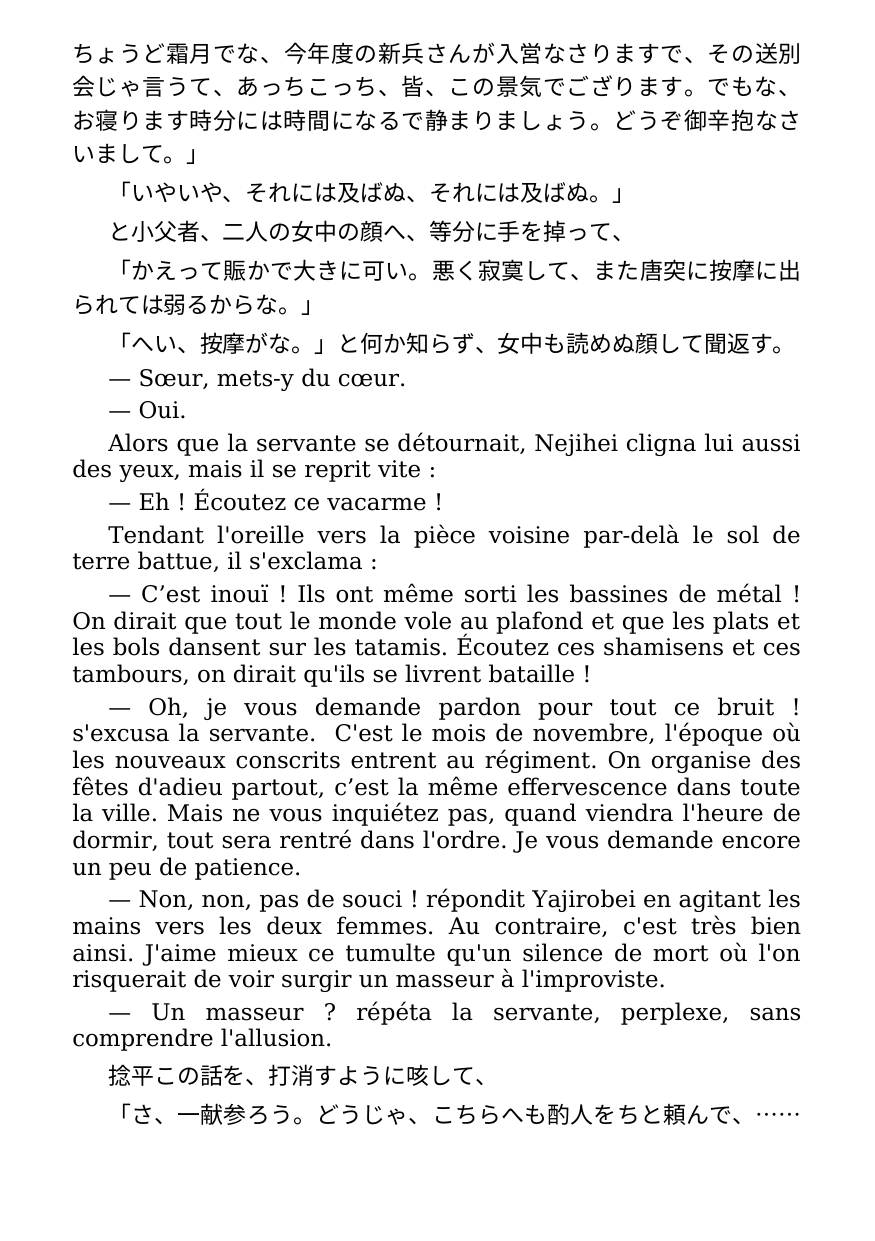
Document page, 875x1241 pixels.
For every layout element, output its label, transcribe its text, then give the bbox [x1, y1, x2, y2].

text 「さ、一献参ろう。どうじゃ、こちらへも酌人をちと頼んで、…… [72, 1097, 802, 1131]
text Tendant l'oreille vers la pièce voisine par-delà le sol de terre battue, il s'exclama : [72, 522, 802, 575]
text 捻平この話を、打消すように咳して、 [72, 1058, 802, 1091]
text — Non, non, pas de souci ! répondit Yajirobei en agitant les mains vers les deux femmes. Au contraire, c'est très bien ainsi. J'aime mieux ce tumulte qu'un silence de mort où l'on risquerait de voir surgir un masseur à l'improviste. [72, 886, 802, 993]
text 「へい、按摩がな。」と何か知らず、女中も読めぬ顔して聞返す。 [72, 326, 802, 359]
text と小父者、二人の女中の顔へ、等分に手を掉って、 [72, 214, 802, 247]
text — Un masseur ? répéta la servante, perplexe, sans comprendre l'allusion. [72, 999, 802, 1052]
text — Oh, je vous demande pardon pour tout ce bruit ! s'excusa la servante. C'est le mois de novembre, l'époque où les nouveaux conscrits entrent au régiment. On organise des fêtes d'adieu partout, c’est la même effervescence dans toute la ville. Mais ne vous inquiétez pas, quand viendra l'heure de dormir, tout sera rentré dans l'ordre. Je vous demande encore un peu de patience. [72, 694, 802, 880]
text — Sœur, mets-y du cœur. [72, 365, 802, 391]
text ちょうど霜月でな、今年度の新兵さんが入営なさりますで、その送別会じゃ言うて、あっちこっち、皆、この景気でござります。でもな、お寝ります時分には時間になるで静まりましょう。どうぞ御辛抱なさいまして。」 [72, 36, 802, 169]
text — Eh ! Écoutez ce vacarme ! [72, 489, 802, 516]
text 「いやいや、それには及ばぬ、それには及ばぬ。」 [72, 175, 802, 208]
text — Oui. [72, 397, 802, 424]
text — C’est inouï ! Ils ont même sorti les bassines de métal ! On dirait que tout le monde vole au plafond et que les plats et les bols dansent sur les tatamis. Écoutez ces shamisens et ces tambours, on dirait qu'ils se livrent bataille ! [72, 581, 802, 688]
text Alors que la servante se détournait, Nejihei cligna lui aussi des yeux, mais il se reprit vite : [72, 430, 802, 483]
text 「かえって賑かで大きに可い。悪く寂寞して、また唐突に按摩に出られては弱るからな。」 [72, 253, 802, 320]
